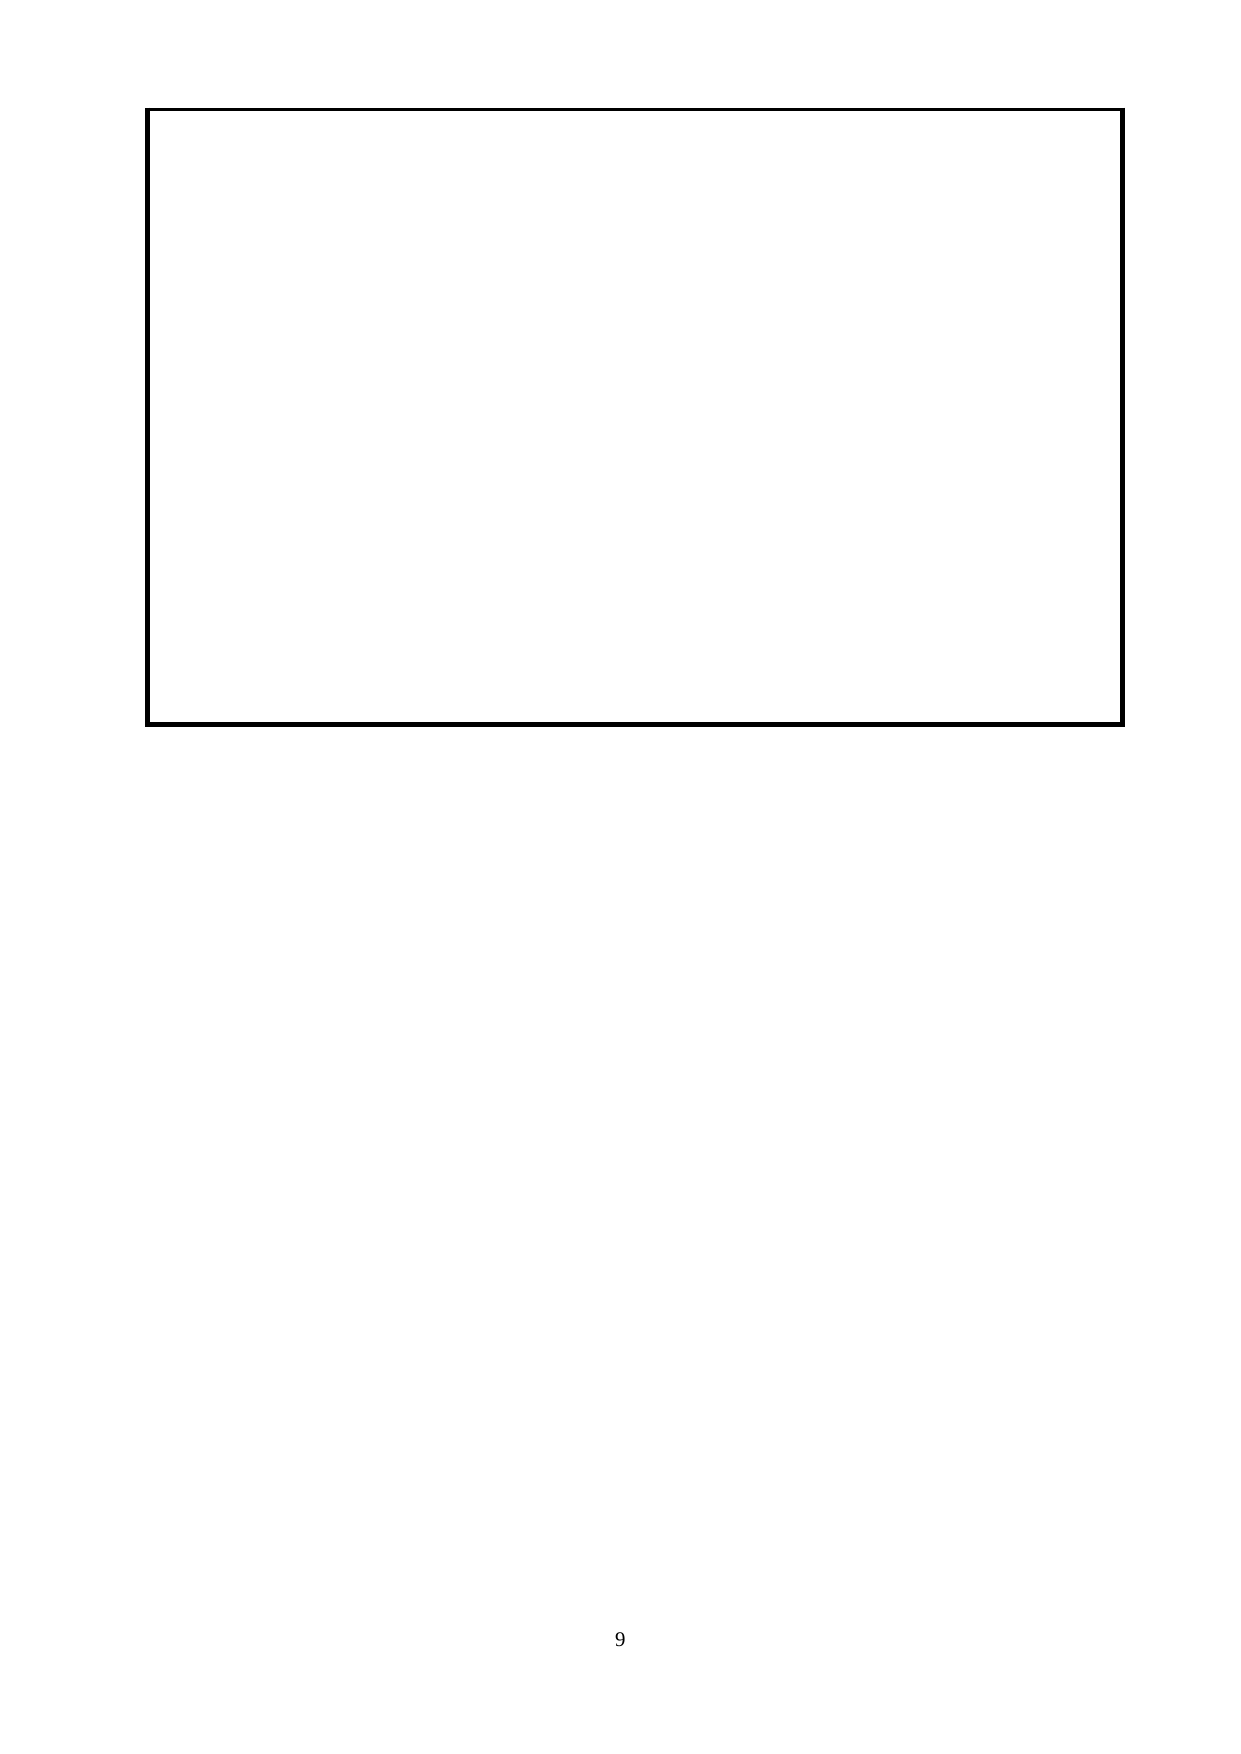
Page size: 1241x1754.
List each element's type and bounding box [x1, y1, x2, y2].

table_cell [150, 111, 1120, 722]
